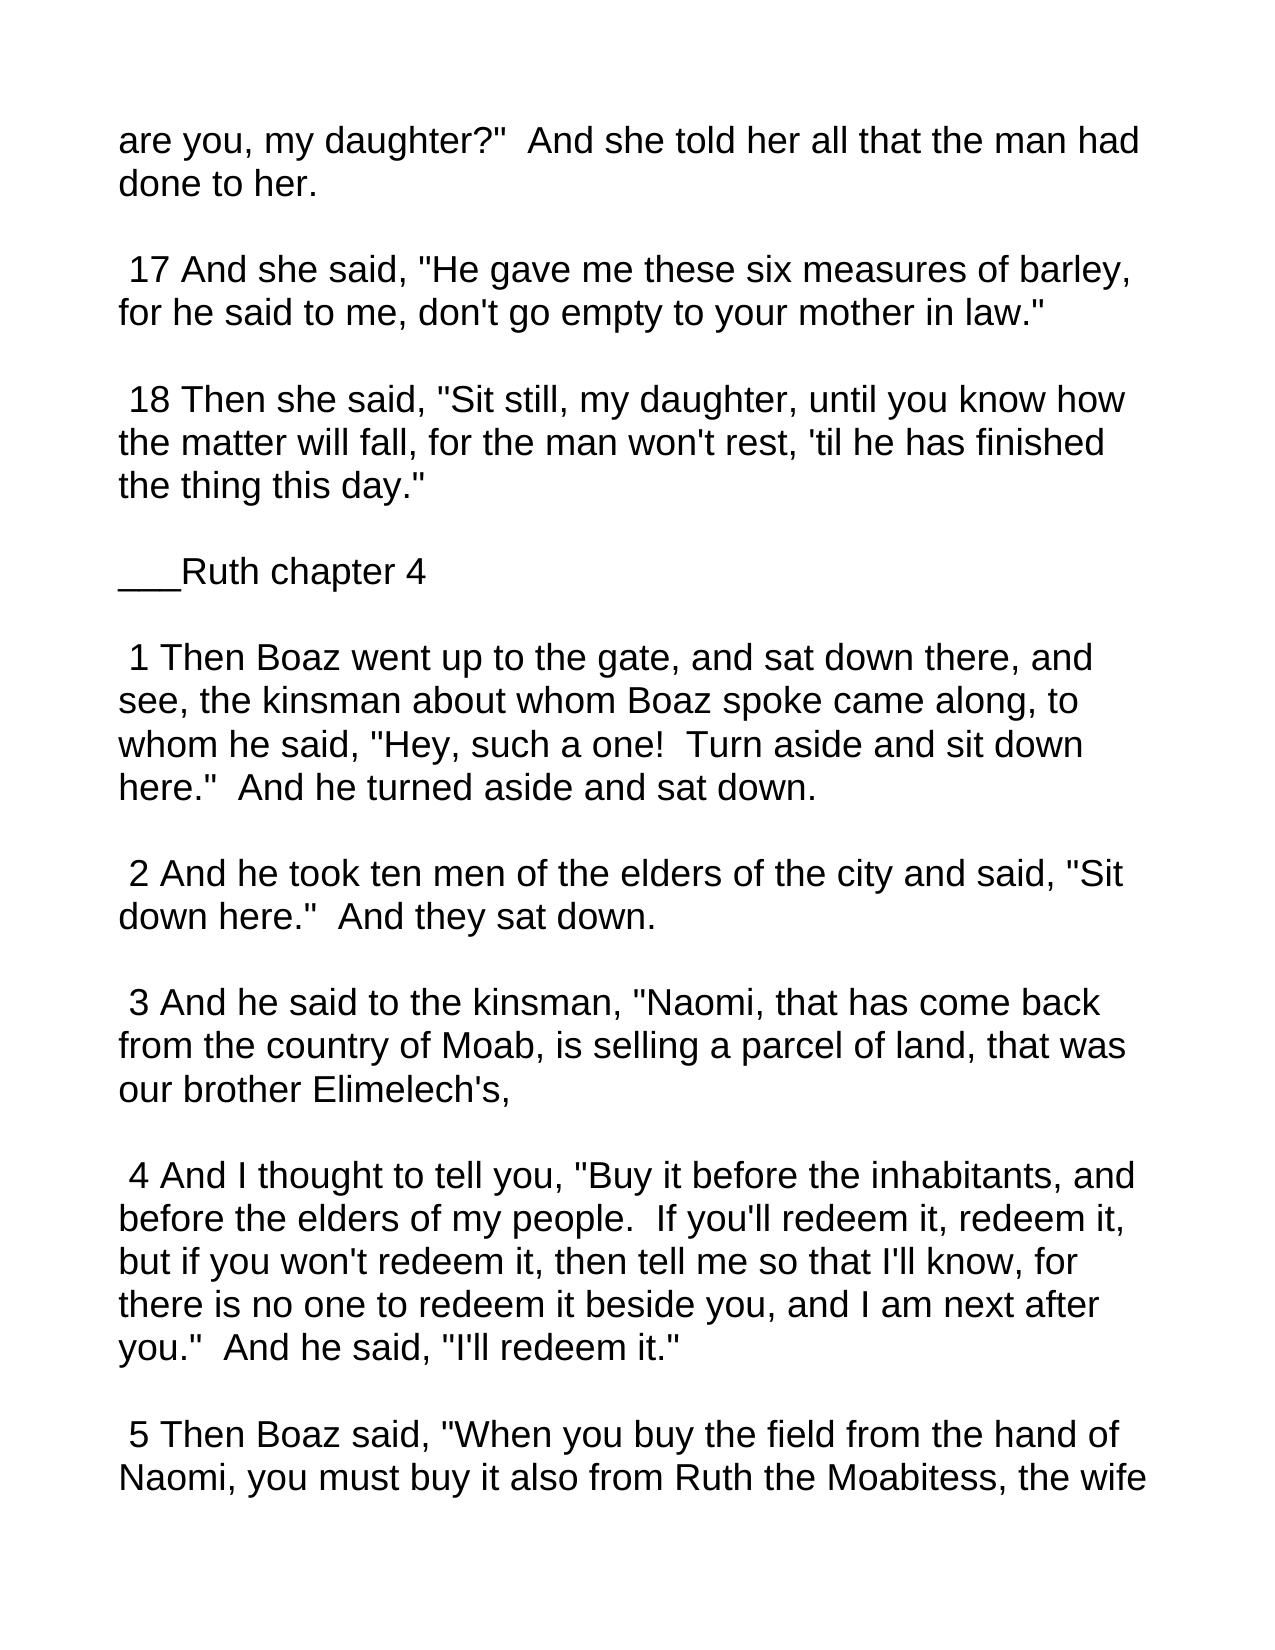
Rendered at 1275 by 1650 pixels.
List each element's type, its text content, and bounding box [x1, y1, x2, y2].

text are you, my daughter?" And she told her all that the man had done to her. [118, 118, 1157, 204]
text 5 Then Boaz said, "When you buy the field from the hand of Naomi, you must buy it also from Ruth the Moabitess, the wife [118, 1412, 1157, 1498]
text 4 And I thought to tell you, "Buy it before the inhabitants, and before the elders of my people. If you'll redeem it, redeem it, but if you won't redeem it, then tell me so that I'll know, for there is no one to redeem it beside you, and I am next after you." And he said, "I'll redeem it." [118, 1153, 1157, 1369]
text ___Ruth chapter 4 [118, 549, 1157, 592]
text 18 Then she said, "Sit still, my daughter, until you know how the matter will fall, for the man won't rest, 'til he has finished the thing this day." [118, 377, 1157, 506]
text 3 And he said to the kinsman, "Naomi, that has come back from the country of Moab, is selling a parcel of land, that was our brother Elimelech's, [118, 981, 1157, 1110]
text 17 And she said, "He gave me these six measures of barley, for he said to me, don't go empty to your mother in law." [118, 247, 1157, 334]
text 2 And he took ten men of the elders of the city and said, "Sit down here." And they sat down. [118, 851, 1157, 937]
text 1 Then Boaz went up to the gate, and sat down there, and see, the kinsman about whom Boaz spoke came along, to whom he said, "Hey, such a one! Turn aside and sit down here." And he turned aside and sat down. [118, 636, 1157, 808]
